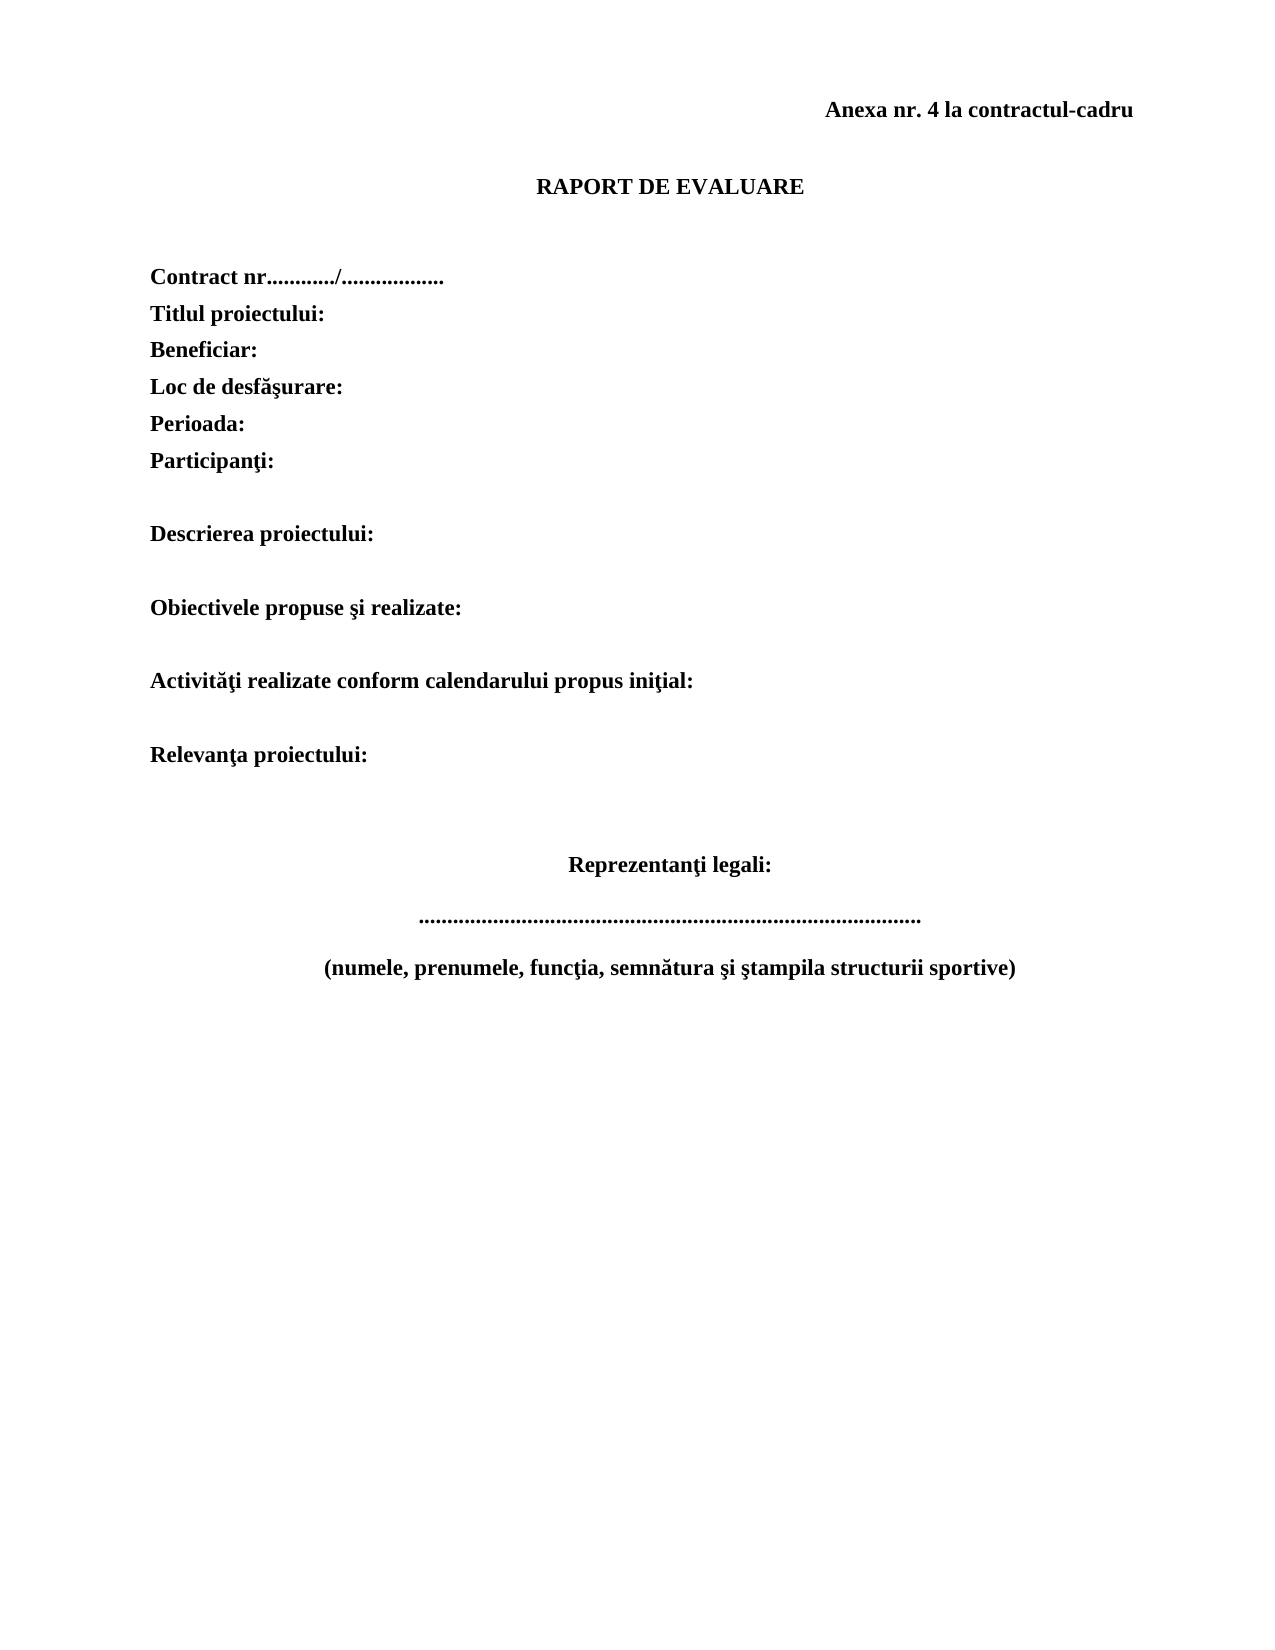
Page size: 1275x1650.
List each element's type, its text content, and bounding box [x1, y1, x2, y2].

text Descrierea proiectului: [150, 520, 1191, 547]
text Activităţi realizate conform calendarului propus iniţial: [150, 667, 1191, 694]
text Loc de desfăşurare: [150, 373, 1191, 399]
text Titlul proiectului: [150, 300, 1191, 326]
text Beneficiar: [150, 336, 1191, 363]
text Relevanţa proiectului: [150, 741, 1191, 767]
text Perioada: [150, 410, 1191, 436]
text Participanţi: [150, 447, 1191, 473]
text Reprezentanţi legali: [150, 851, 1191, 878]
text (numele, prenumele, funcţia, semnătura şi ştampila structurii sportive) [150, 954, 1191, 980]
text Contract nr............/.................. [150, 263, 1191, 289]
text Obiectivele propuse şi realizate: [150, 594, 1191, 620]
text ........................................................................................ [150, 903, 1191, 929]
text Anexa nr. 4 la contractul-cadru [750, 96, 1191, 122]
text Raport de EVALUARE [150, 173, 1191, 200]
